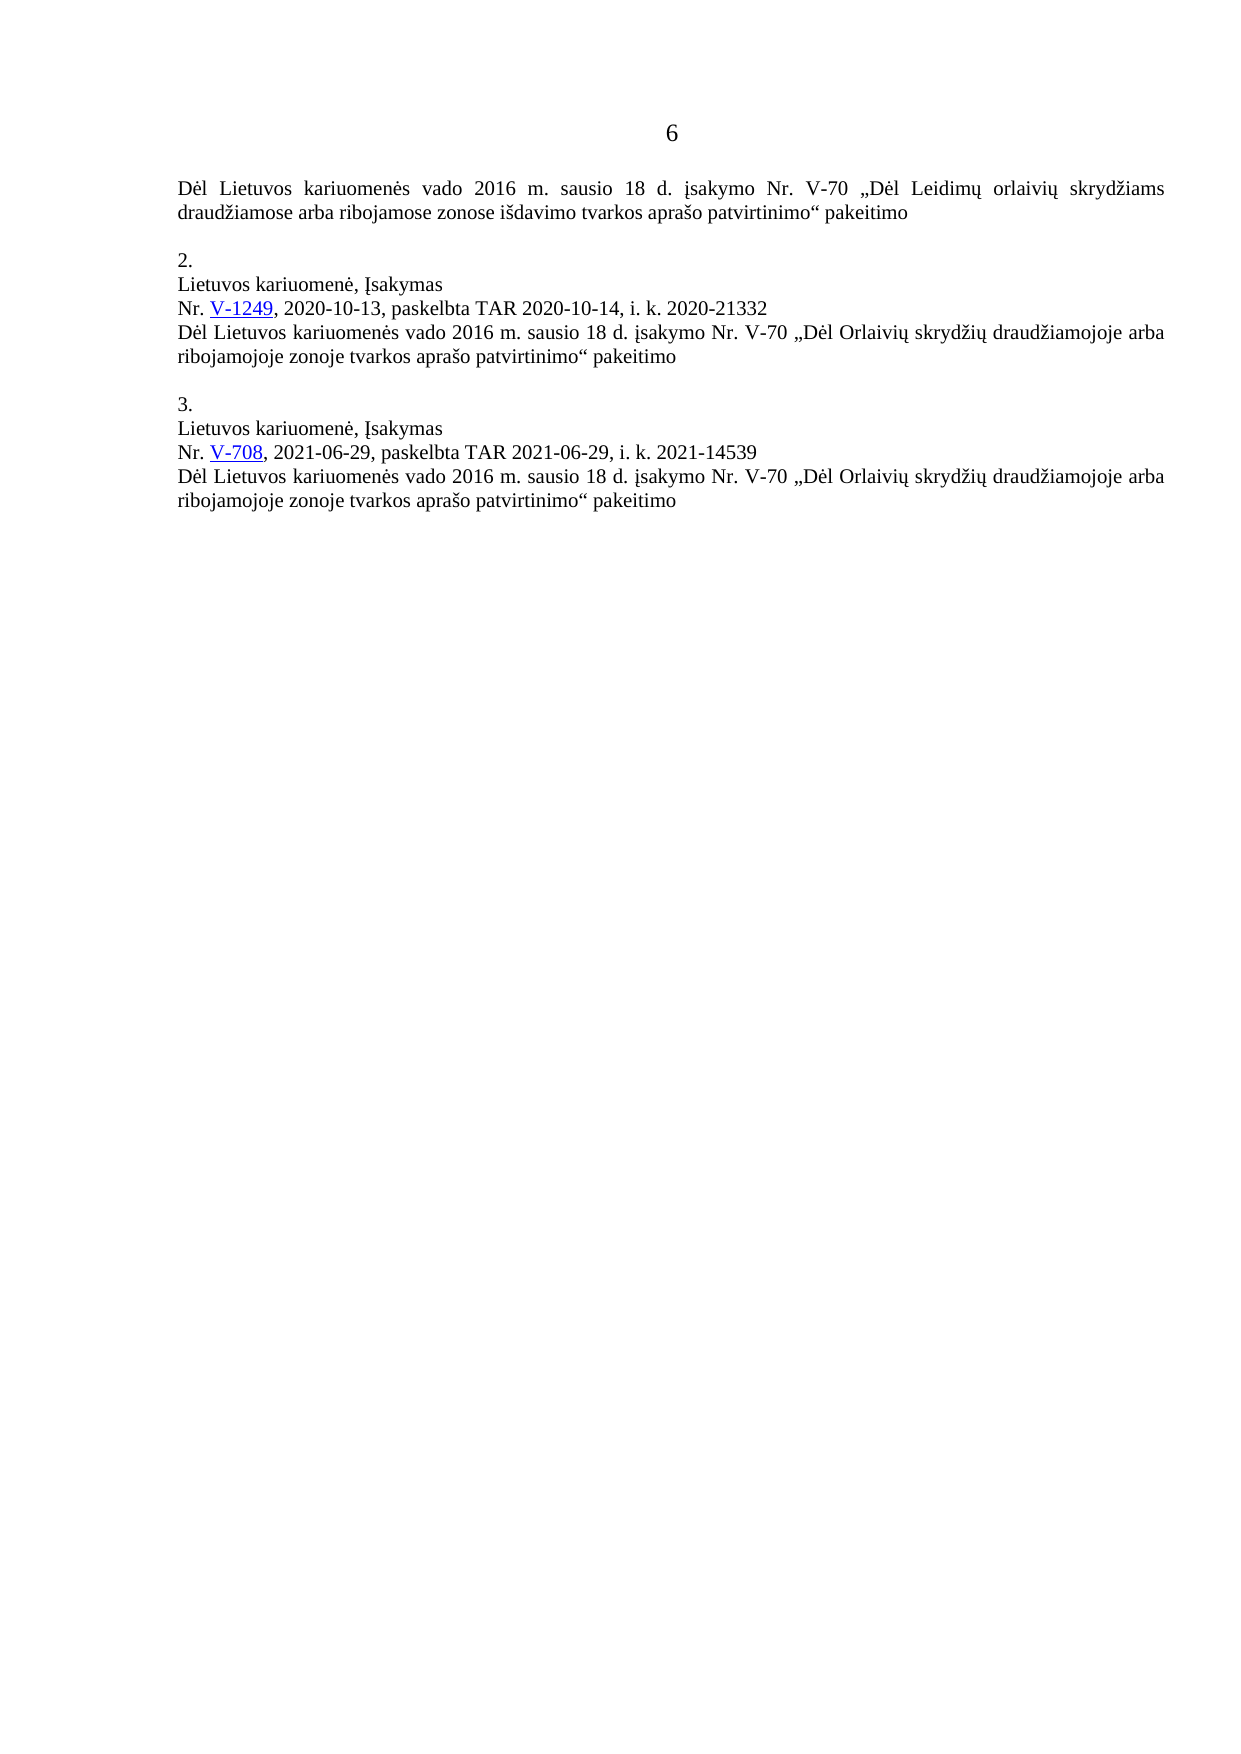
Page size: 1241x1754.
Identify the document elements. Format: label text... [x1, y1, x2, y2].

text Lietuvos kariuomenė, Įsakymas [177, 272, 1167, 296]
text Lietuvos kariuomenė, Įsakymas [177, 416, 1167, 440]
text 3. [177, 392, 1167, 416]
text Nr. V-1249, 2020-10-13, paskelbta TAR 2020-10-14, i. k. 2020-21332 [177, 296, 1167, 320]
text 2. [177, 248, 1167, 272]
text Dėl Lietuvos kariuomenės vado 2016 m. sausio 18 d. įsakymo Nr. V-70 „Dėl Orlaivių skrydžių draudžiamojoje arba ribojamojoje zonoje tvarkos aprašo patvirtinimo“ pakeitimo [177, 464, 1167, 512]
text Nr. V-708, 2021-06-29, paskelbta TAR 2021-06-29, i. k. 2021-14539 [177, 440, 1167, 464]
text Dėl Lietuvos kariuomenės vado 2016 m. sausio 18 d. įsakymo Nr. V-70 „Dėl Leidimų orlaivių skrydžiams draudžiamose arba ribojamose zonose išdavimo tvarkos aprašo patvirtinimo“ pakeitimo [177, 176, 1167, 224]
text Dėl Lietuvos kariuomenės vado 2016 m. sausio 18 d. įsakymo Nr. V-70 „Dėl Orlaivių skrydžių draudžiamojoje arba ribojamojoje zonoje tvarkos aprašo patvirtinimo“ pakeitimo [177, 320, 1167, 368]
